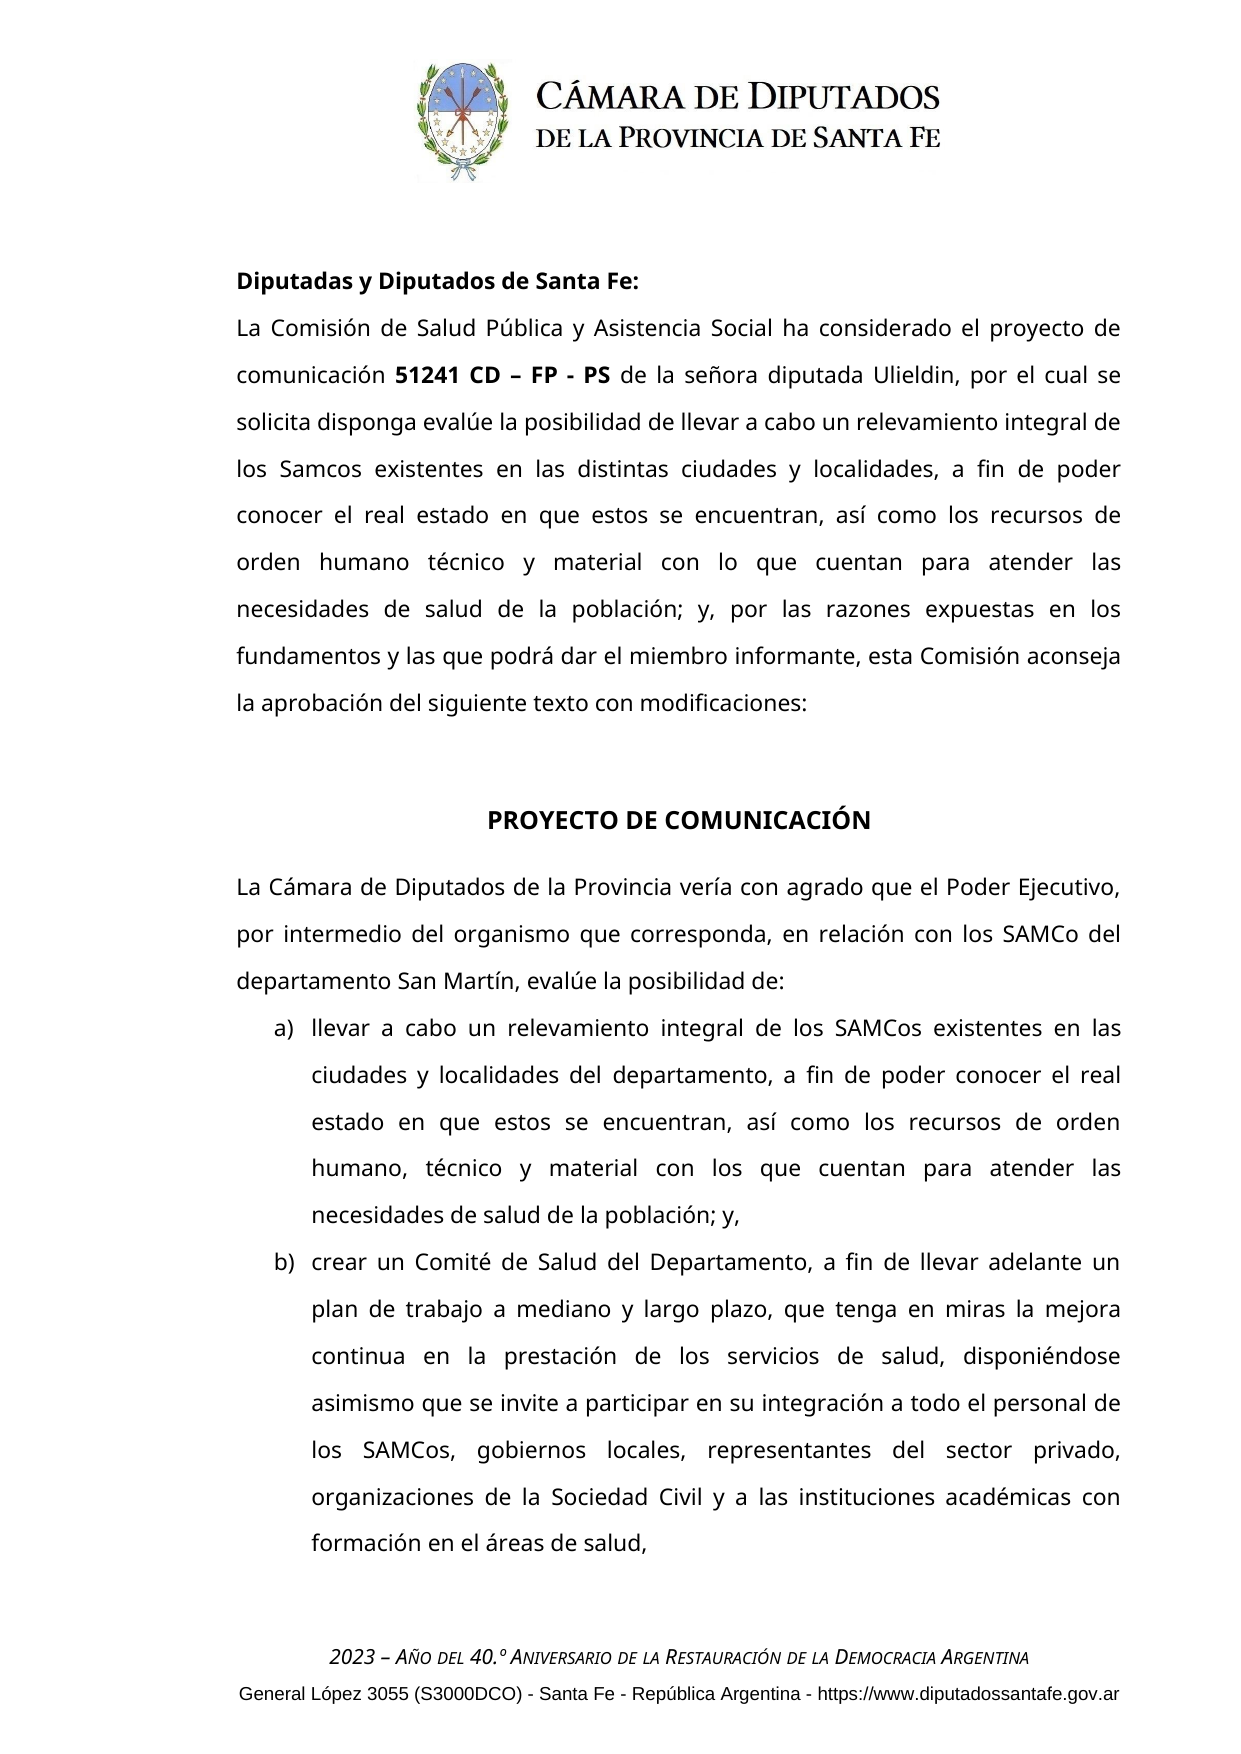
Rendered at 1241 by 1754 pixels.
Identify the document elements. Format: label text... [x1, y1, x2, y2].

text PROYECTO DE COMUNICACIÓN [236, 802, 1122, 836]
text Diputadas y Diputados de Santa Fe: [236, 265, 1122, 296]
text La Comisión de Salud Pública y Asistencia Social ha considerado el proyecto de comunicación 51241 CD – FP - PS de la señora diputada Ulieldin, por el cual se solicita disponga evalúe la posibilidad de llevar a cabo un relevamiento integral de los Samcos existentes en las distintas ciudades y localidades, a fin de poder conocer el real estado en que estos se encuentran, así como los recursos de orden humano técnico y material con lo que cuentan para atender las necesidades de salud de la población; y, por las razones expuestas en los fundamentos y las que podrá dar el miembro informante, esta Comisión aconseja la aprobación del siguiente texto con modificaciones: [236, 312, 1122, 718]
text La Cámara de Diputados de la Provincia vería con agrado que el Poder Ejecutivo, por intermedio del organismo que corresponda, en relación con los SAMCo del departamento San Martín, evalúe la posibilidad de: [236, 871, 1122, 996]
list llevar a cabo un relevamiento integral de los SAMCos existentes en las ciudades y localidades del departamento, a fin de poder conocer el real estado en que estos se encuentran, así como los recursos de orden humano, técnico y material con los que cuentan para atender las necesidades de salud de la población; y, [274, 1012, 1122, 1230]
picture [413, 59, 945, 183]
list crear un Comité de Salud del Departamento, a fin de llevar adelante un plan de trabajo a mediano y largo plazo, que tenga en miras la mejora continua en la prestación de los servicios de salud, disponiéndose asimismo que se invite a participar en su integración a todo el personal de los SAMCos, gobiernos locales, representantes del sector privado, organizaciones de la Sociedad Civil y a las instituciones académicas con formación en el áreas de salud, [274, 1246, 1122, 1558]
